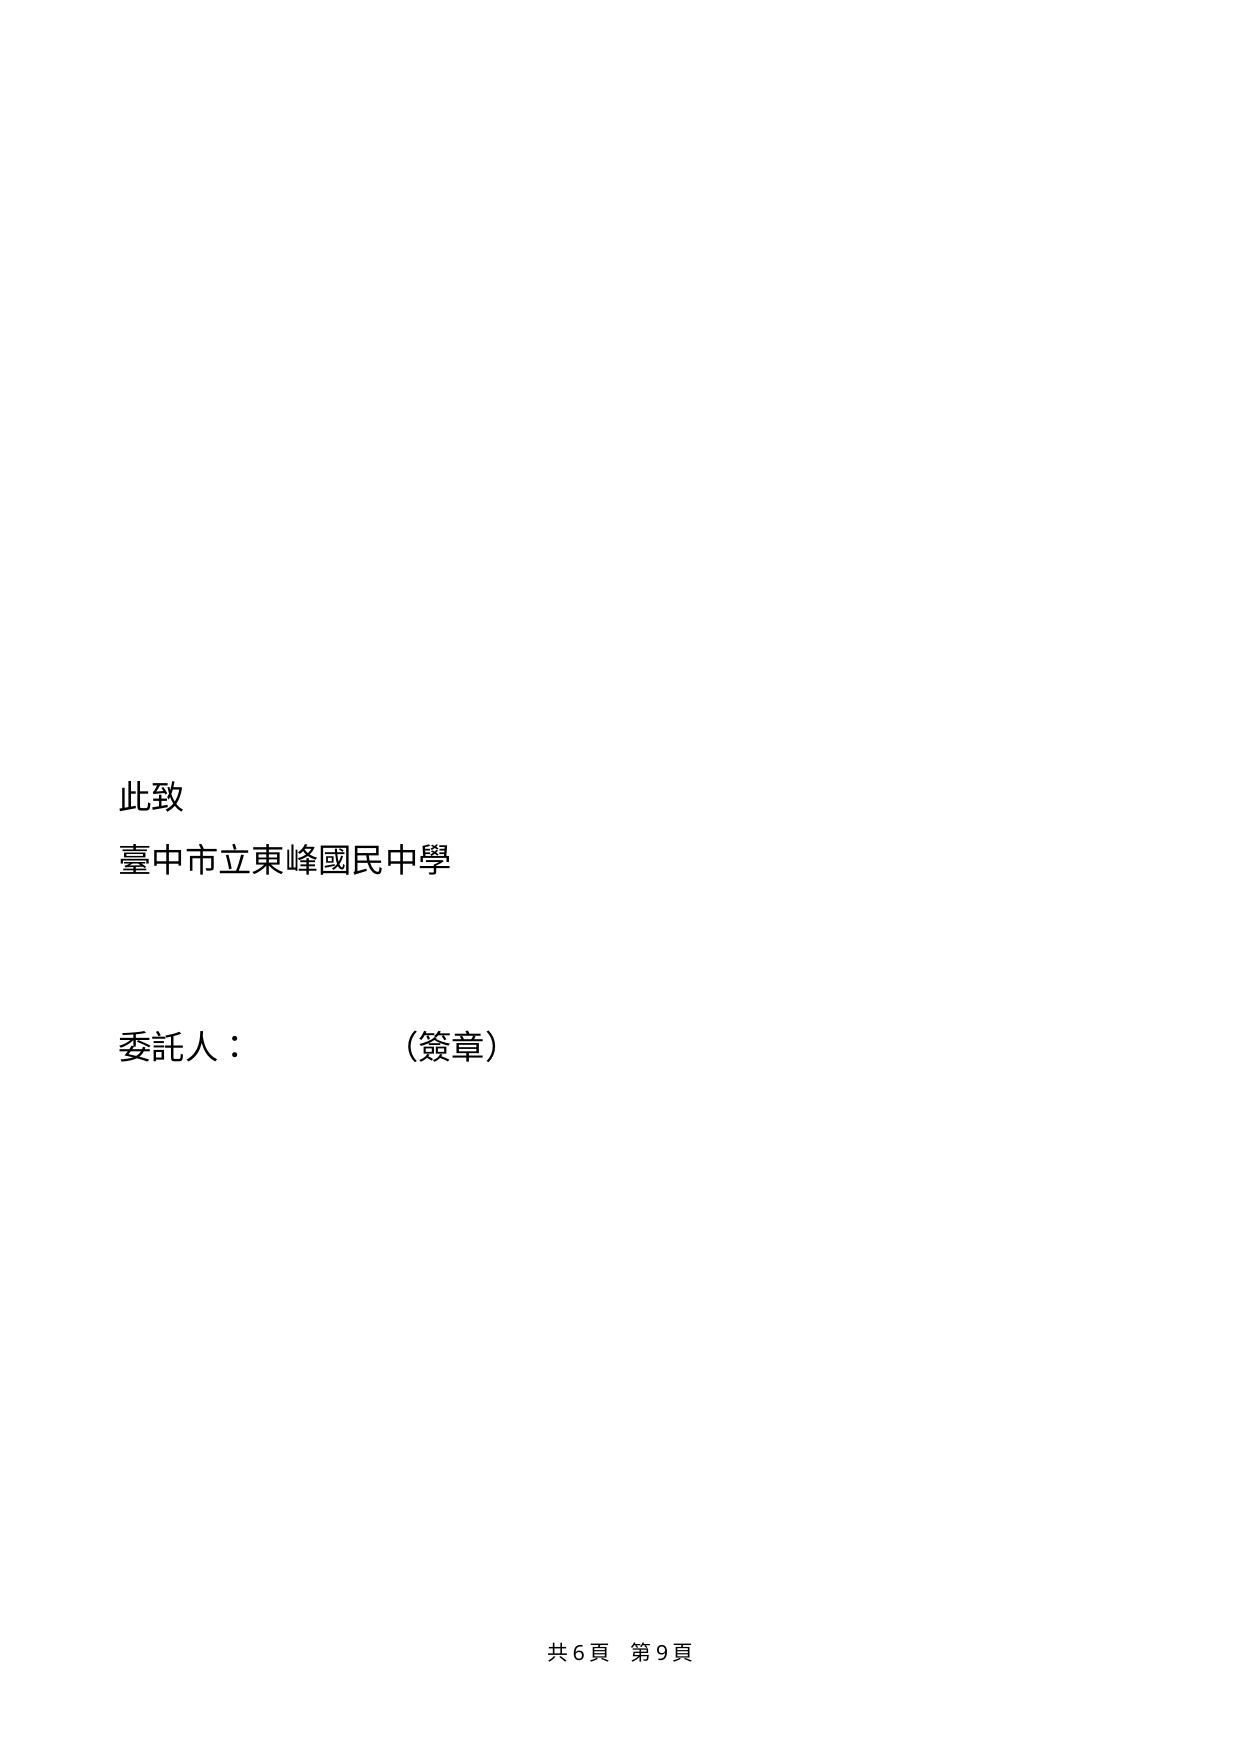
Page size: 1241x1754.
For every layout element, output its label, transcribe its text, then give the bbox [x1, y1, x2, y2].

text 委託人： （簽章） [118, 1004, 1122, 1066]
text 臺中市立東峰國民中學 [118, 816, 1122, 879]
text 此致 [118, 754, 1122, 816]
